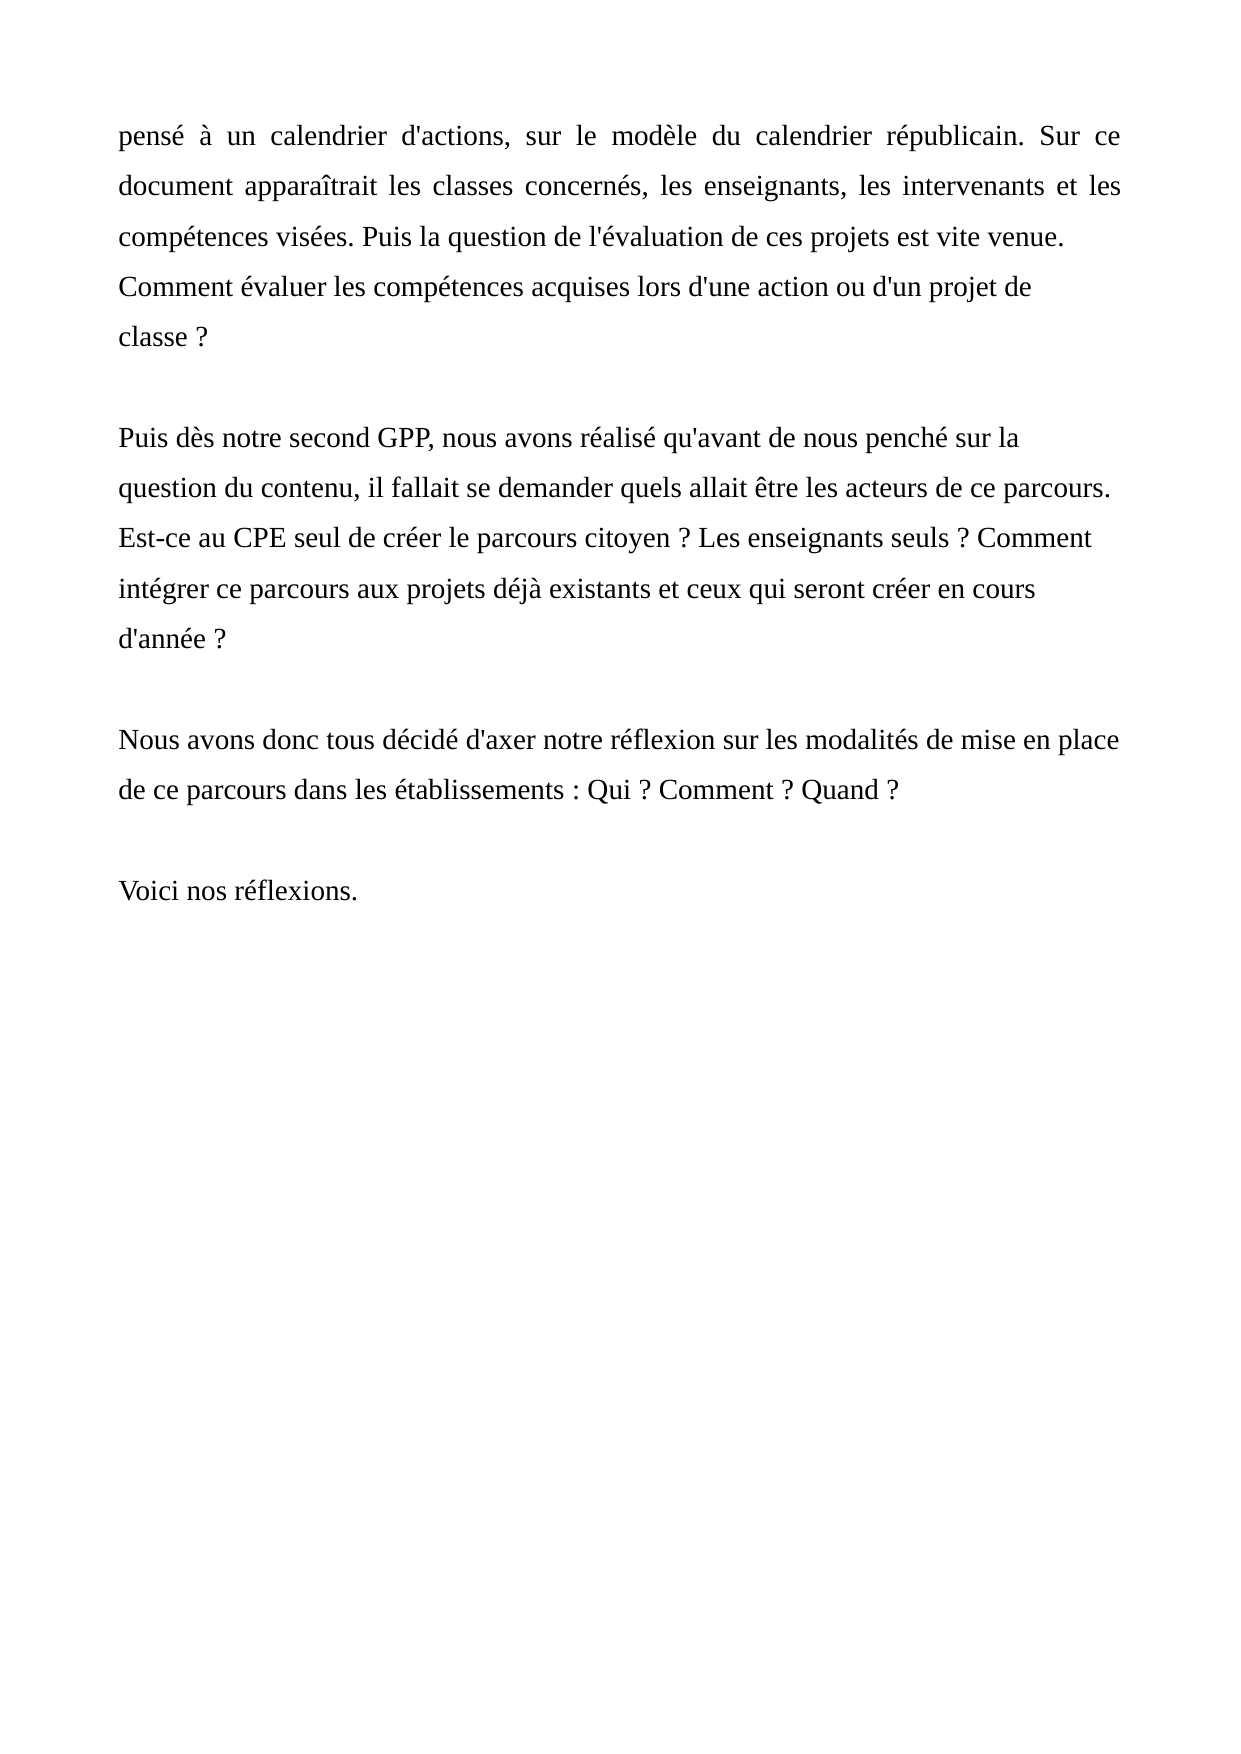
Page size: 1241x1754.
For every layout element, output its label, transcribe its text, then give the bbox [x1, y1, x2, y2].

text Nous avons donc tous décidé d'axer notre réflexion sur les modalités de mise en place de ce parcours dans les établissements : Qui ? Comment ? Quand ? [118, 722, 1122, 806]
text Comment évaluer les compétences acquises lors d'une action ou d'un projet de classe ? [118, 269, 1122, 353]
text Est-ce au CPE seul de créer le parcours citoyen ? Les enseignants seuls ? Comment intégrer ce parcours aux projets déjà existants et ceux qui seront créer en cours d'année ? [118, 521, 1122, 655]
text pensé à un calendrier d'actions, sur le modèle du calendrier républicain. Sur ce document apparaîtrait les classes concernés, les enseignants, les intervenants et les compétences visées. Puis la question de l'évaluation de ces projets est vite venue. [118, 118, 1122, 252]
text Voici nos réflexions. [118, 873, 1122, 906]
text Puis dès notre second GPP, nous avons réalisé qu'avant de nous penché sur la question du contenu, il fallait se demander quels allait être les acteurs de ce parcours. [118, 420, 1122, 504]
